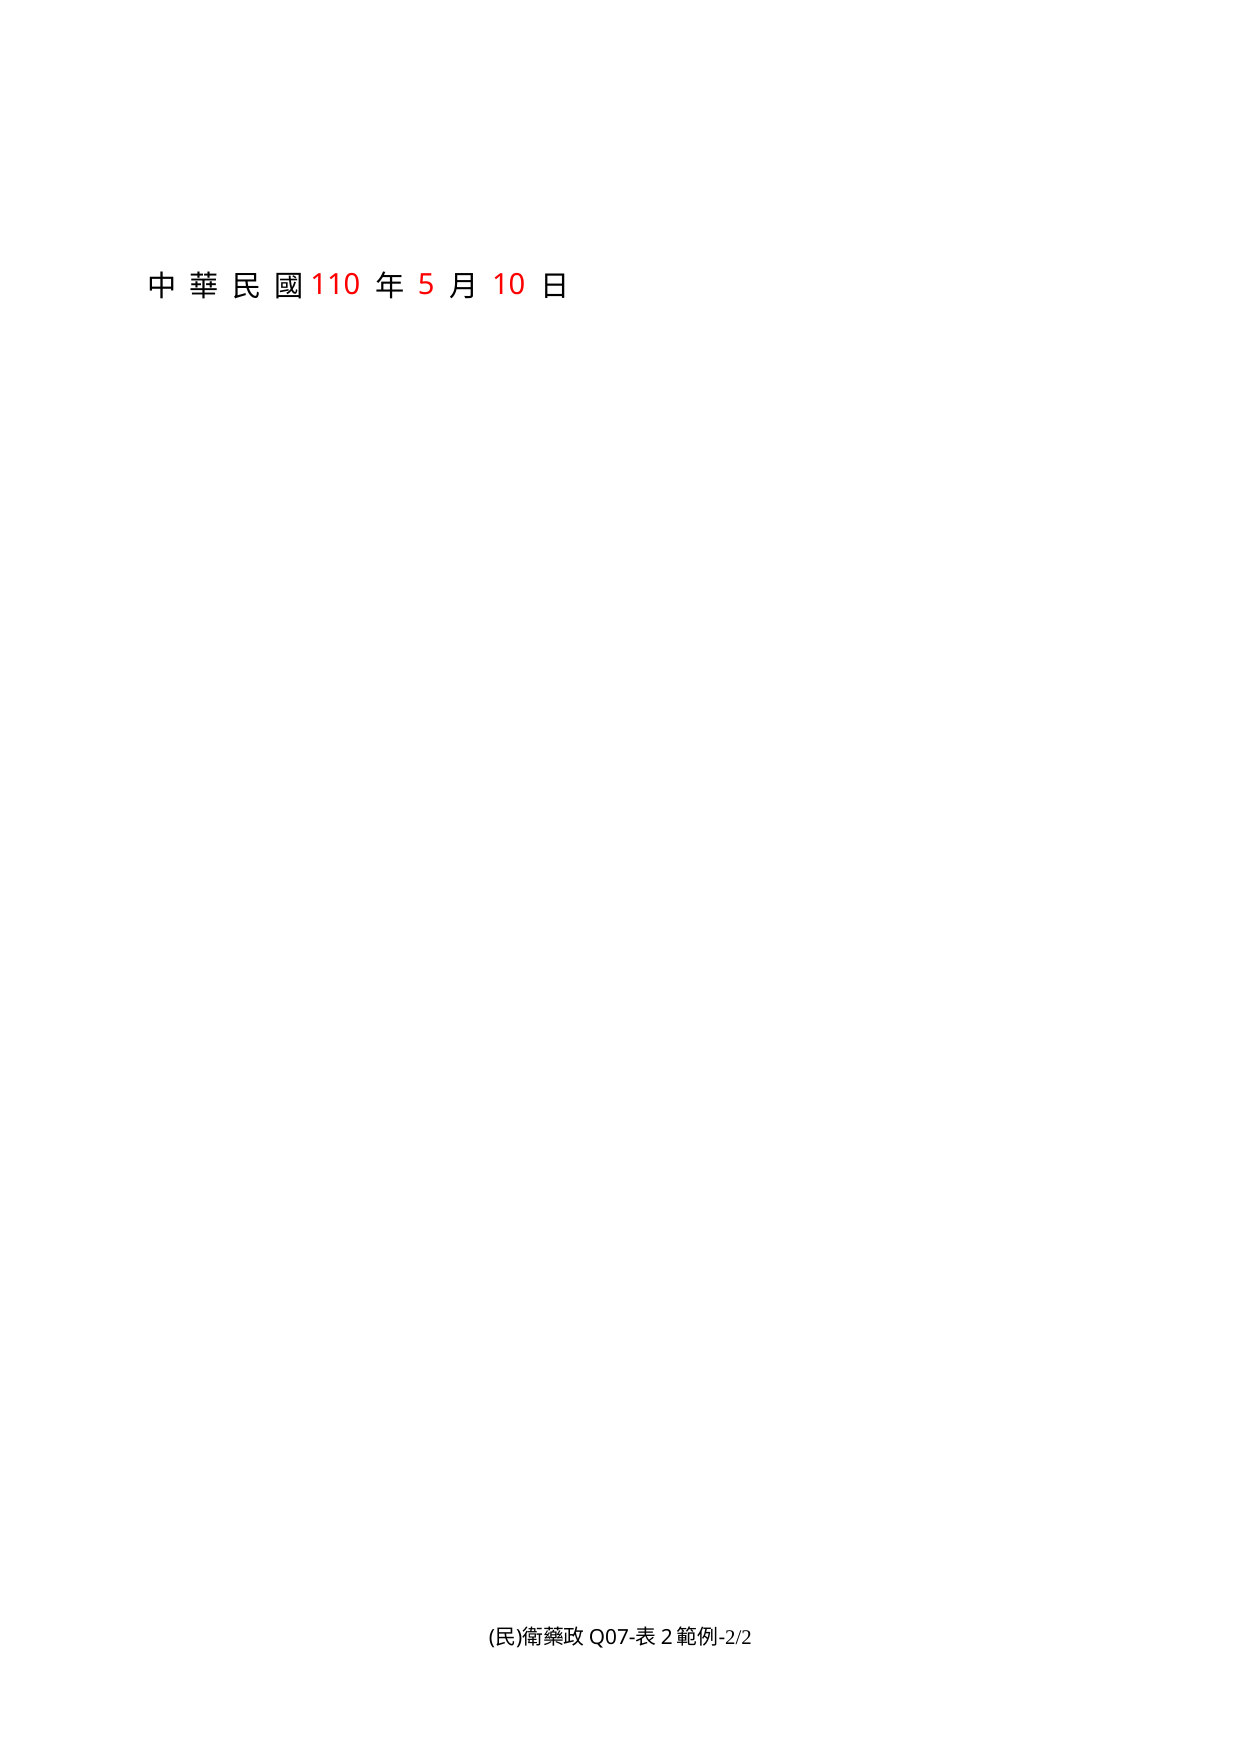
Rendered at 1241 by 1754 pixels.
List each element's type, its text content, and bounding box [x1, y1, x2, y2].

text 中 華 民 國 110 年 5 月 10 日 [148, 239, 1092, 314]
